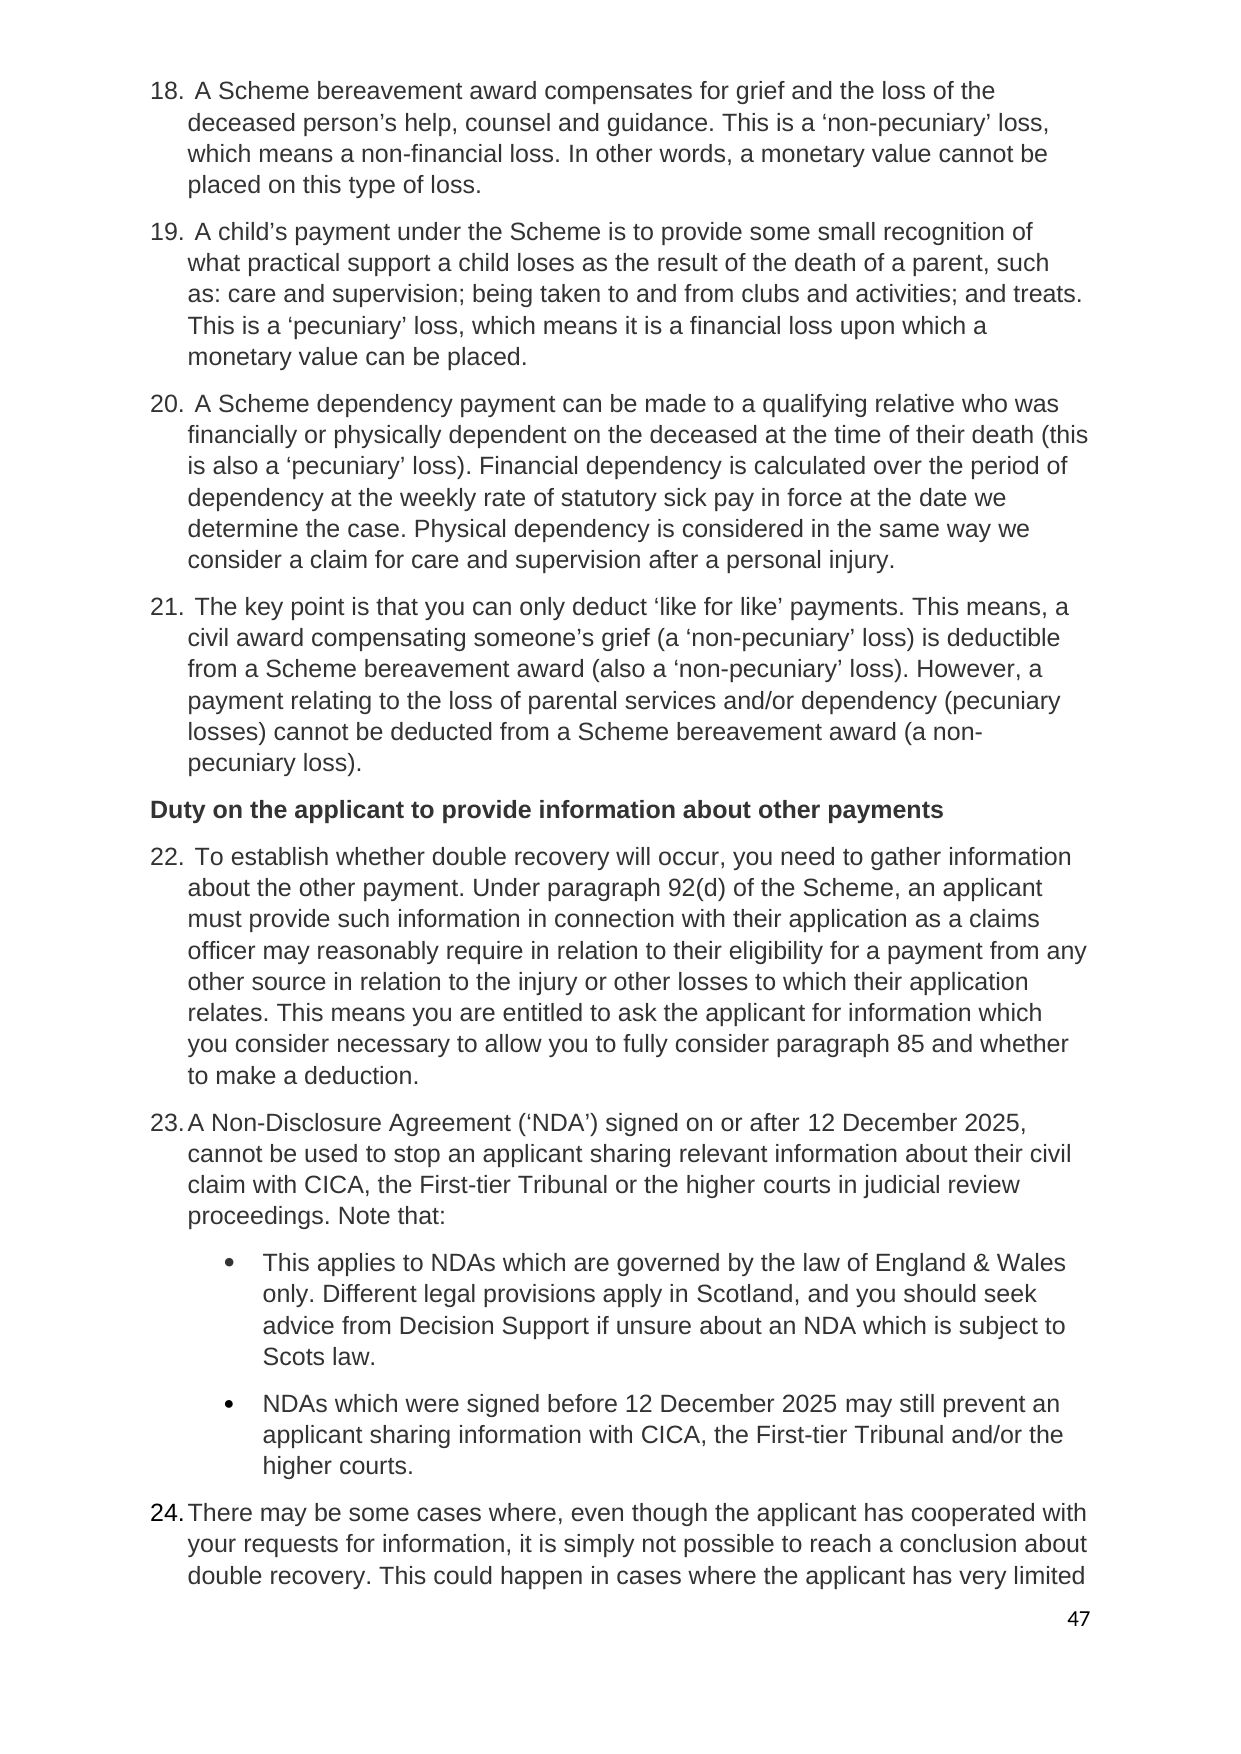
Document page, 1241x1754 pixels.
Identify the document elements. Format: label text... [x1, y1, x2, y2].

list NDAs which were signed before 12 December 2025 may still prevent an applicant sharing information with CICA, the First-tier Tribunal and/or the higher courts. [225, 1386, 1090, 1480]
list A child’s payment under the Scheme is to provide some small recognition of what practical support a child loses as the result of the death of a parent, such as: care and supervision; being taken to and from clubs and activities; and treats. This is a ‘pecuniary’ loss, which means it is a financial loss upon which a monetary value can be placed. [150, 214, 1090, 371]
list To establish whether double recovery will occur, you need to gather information about the other payment. Under paragraph 92(d) of the Scheme, an applicant must provide such information in connection with their application as a claims officer may reasonably require in relation to their eligibility for a payment from any other source in relation to the injury or other losses to which their application relates. This means you are entitled to ask the applicant for information which you consider necessary to allow you to fully consider paragraph 85 and whether to make a deduction. [150, 839, 1090, 1089]
list The key point is that you can only deduct ‘like for like’ payments. This means, a civil award compensating someone’s grief (a ‘non-pecuniary’ loss) is deductible from a Scheme bereavement award (also a ‘non-pecuniary’ loss). However, a payment relating to the loss of parental services and/or dependency (pecuniary losses) cannot be deducted from a Scheme bereavement award (a non-pecuniary loss). [150, 589, 1090, 777]
list A Scheme dependency payment can be made to a qualifying relative who was financially or physically dependent on the deceased at the time of their death (this is also a ‘pecuniary’ loss). Financial dependency is calculated over the period of dependency at the weekly rate of statutory sick pay in force at the date we determine the case. Physical dependency is considered in the same way we consider a claim for care and supervision after a personal injury. [150, 386, 1090, 574]
list A Scheme bereavement award compensates for grief and the loss of the deceased person’s help, counsel and guidance. This is a ‘non-pecuniary’ loss, which means a non-financial loss. In other words, a monetary value cannot be placed on this type of loss. [150, 74, 1090, 199]
text Duty on the applicant to provide information about other payments [150, 792, 1090, 824]
list This applies to NDAs which are governed by the law of England & Wales only. Different legal provisions apply in Scotland, and you should seek advice from Decision Support if unsure about an NDA which is subject to Scots law. [225, 1246, 1090, 1371]
list There may be some cases where, even though the applicant has cooperated with your requests for information, it is simply not possible to reach a conclusion about double recovery. This could happen in cases where the applicant has very limited [150, 1496, 1090, 1589]
list A Non-Disclosure Agreement (‘NDA’) signed on or after 12 December 2025, cannot be used to stop an applicant sharing relevant information about their civil claim with CICA, the First-tier Tribunal or the higher courts in judicial review proceedings. Note that: [150, 1105, 1090, 1230]
